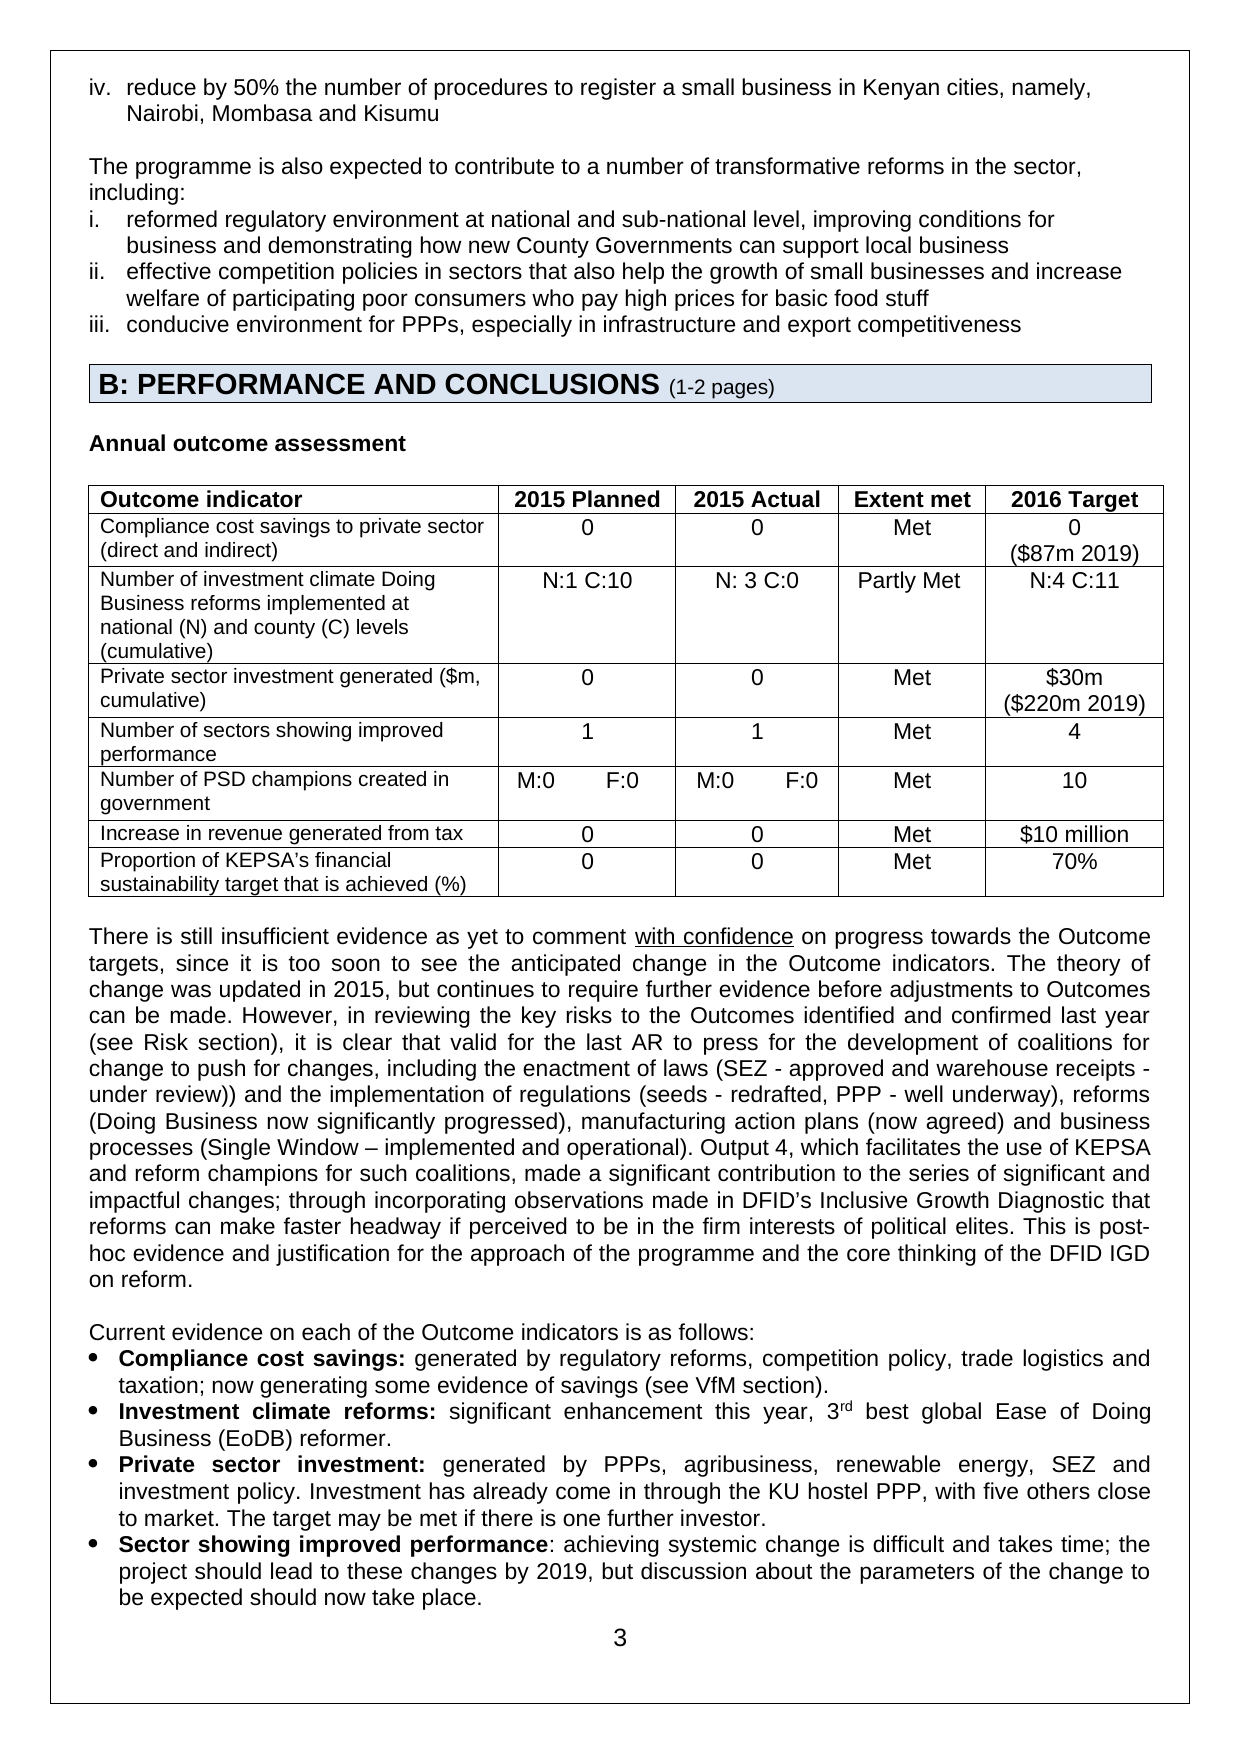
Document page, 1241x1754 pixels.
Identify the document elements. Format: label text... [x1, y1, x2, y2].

table_cell 0 [676, 848, 838, 896]
table_cell 0 [499, 664, 675, 717]
table_cell Proportion of KEPSA’s financial sustainability target that is achieved (%) [89, 848, 498, 896]
list effective competition policies in sectors that also help the growth of small businesses and increase welfare of participating poor consumers who pay high prices for basic food stuff [89, 258, 1152, 311]
table_cell 0 [676, 664, 838, 717]
list Compliance cost savings: generated by regulatory reforms, competition policy, trade logistics and taxation; now generating some evidence of savings (see VfM section). [89, 1345, 1152, 1398]
table_header 2015 Planned [499, 486, 675, 512]
table_cell Number of investment climate Doing Business reforms implemented at national (N) and county (C) levels (cumulative) [89, 567, 498, 663]
table_cell 70% [986, 848, 1163, 896]
table_cell 0 [499, 848, 675, 896]
table_cell Compliance cost savings to private sector (direct and indirect) [89, 514, 498, 566]
table_cell 0 [676, 514, 838, 566]
list Sector showing improved performance: achieving systemic change is difficult and takes time; the project should lead to these changes by 2019, but discussion about the parameters of the change to be expected should now take place. [89, 1531, 1152, 1611]
table_cell $10 million [986, 821, 1163, 847]
text The programme is also expected to contribute to a number of transformative reforms in the sector, including: [89, 153, 1152, 206]
table_cell M:0 F:0 [676, 767, 838, 819]
table_cell Increase in revenue generated from tax [89, 821, 498, 847]
table_header Outcome indicator [89, 486, 498, 512]
table_cell Met [839, 718, 985, 766]
list reformed regulatory environment at national and sub-national level, improving conditions for business and demonstrating how new County Governments can support local business [89, 206, 1152, 258]
table_cell Private sector investment generated ($m, cumulative) [89, 664, 498, 717]
table_cell $30m ($220m 2019) [986, 664, 1163, 717]
table_cell 0 [499, 821, 675, 847]
table_cell M:0 F:0 [499, 767, 675, 819]
table_cell Met [839, 848, 985, 896]
table_cell Met [839, 767, 985, 819]
table_cell 0 [499, 514, 675, 566]
table_cell Number of sectors showing improved performance [89, 718, 498, 766]
table_cell Met [839, 514, 985, 566]
table_cell Met [839, 664, 985, 717]
text Annual outcome assessment [89, 430, 1152, 456]
table_cell 0 ($87m 2019) [986, 514, 1163, 566]
table_cell Partly Met [839, 567, 985, 663]
table_cell N:4 C:11 [986, 567, 1163, 663]
table_header 2016 Target [986, 486, 1163, 512]
table_cell 10 [986, 767, 1163, 819]
table_cell 1 [499, 718, 675, 766]
list conducive environment for PPPs, especially in infrastructure and export competitiveness [89, 311, 1152, 337]
table_header 2015 Actual [676, 486, 838, 512]
list Investment climate reforms: significant enhancement this year, 3rd best global Ease of Doing Business (EoDB) reformer. [89, 1398, 1152, 1451]
table_cell Met [839, 821, 985, 847]
table_header Extent met [839, 486, 985, 512]
table_cell N:1 C:10 [499, 567, 675, 663]
text Current evidence on each of the Outcome indicators is as follows: [89, 1318, 1152, 1345]
table_cell 4 [986, 718, 1163, 766]
table_cell N: 3 C:0 [676, 567, 838, 663]
table_cell Number of PSD champions created in government [89, 767, 498, 819]
table_cell 0 [676, 821, 838, 847]
table_cell 1 [676, 718, 838, 766]
subtitle B: PERFORMANCE AND CONCLUSIONS (1-2 pages) [90, 365, 1151, 402]
list Private sector investment: generated by PPPs, agribusiness, renewable energy, SEZ and investment policy. Investment has already come in through the KU hostel PPP, with five others close to market. The target may be met if there is one further investor. [89, 1451, 1152, 1531]
list reduce by 50% the number of procedures to register a small business in Kenyan cities, namely, Nairobi, Mombasa and Kisumu [89, 74, 1152, 127]
text There is still insufficient evidence as yet to comment with confidence on progress towards the Outcome targets, since it is too soon to see the anticipated change in the Outcome indicators. The theory of change was updated in 2015, but continues to require further evidence before adjustments to Outcomes can be made. However, in reviewing the key risks to the Outcomes identified and confirmed last year (see Risk section), it is clear that valid for the last AR to press for the development of coalitions for change to push for changes, including the enactment of laws (SEZ - approved and warehouse receipts - under review)) and the implementation of regulations (seeds - redrafted, PPP - well underway), reforms (Doing Business now significantly progressed), manufacturing action plans (now agreed) and business processes (Single Window – implemented and operational). Output 4, which facilitates the use of KEPSA and reform champions for such coalitions, made a significant contribution to the series of significant and impactful changes; through incorporating observations made in DFID’s Inclusive Growth Diagnostic that reforms can make faster headway if perceived to be in the firm interests of political elites. This is post-hoc evidence and justification for the approach of the programme and the core thinking of the DFID IGD on reform. [89, 923, 1152, 1292]
